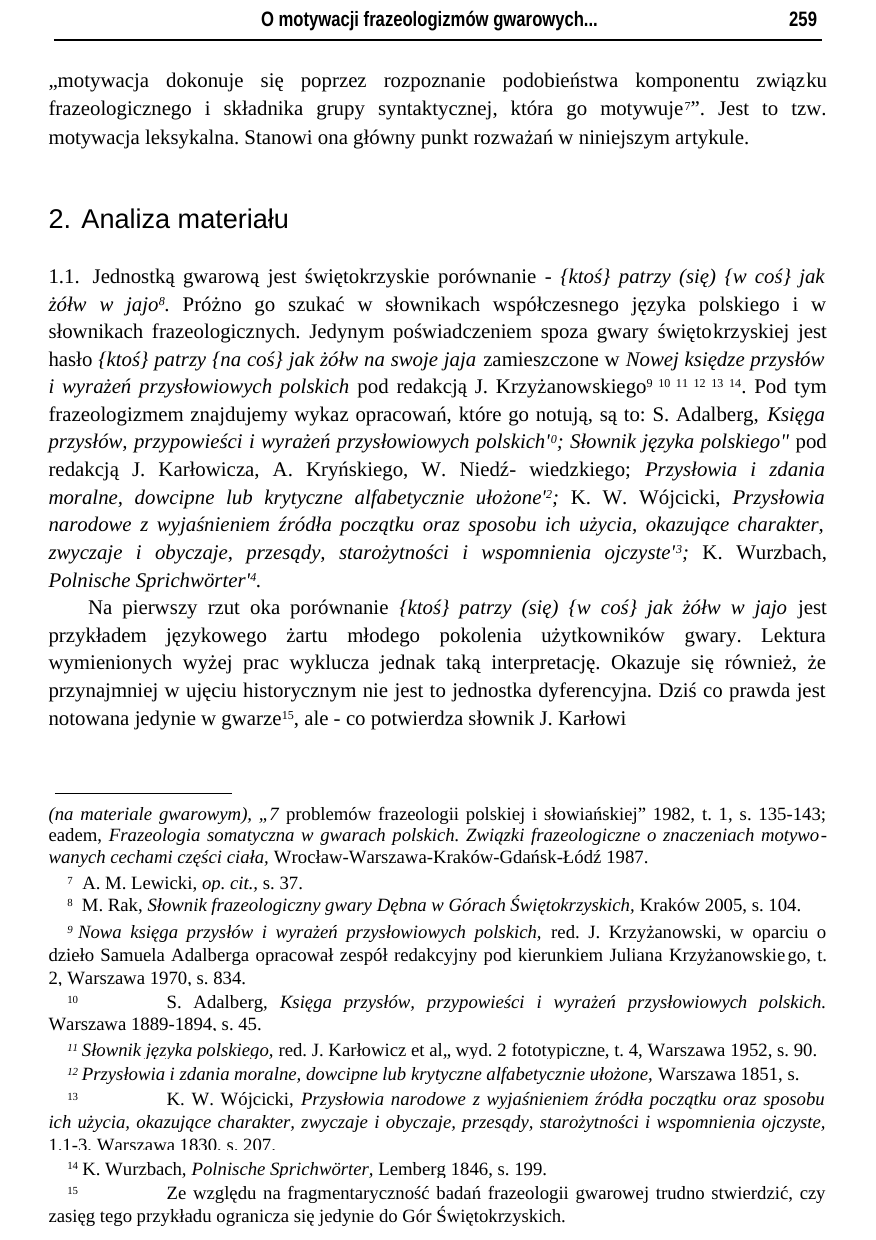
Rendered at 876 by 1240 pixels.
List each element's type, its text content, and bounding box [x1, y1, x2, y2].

text 8 Μ. Rak, Słownik frazeologiczny gwary Dębna w Górach Świętokrzyskich, Kraków 2005, s. 104. [48, 894, 827, 916]
text 15 Ze względu na fragmentaryczność badań frazeologii gwarowej trudno stwierdzić, czy zasięg tego przykładu ogranicza się jedynie do Gór Świętokrzyskich. [48, 1182, 827, 1226]
subtitle 2. Analiza materiału [48, 203, 827, 235]
text Na pierwszy rzut oka porównanie {ktoś} patrzy (się) {w coś} jak żółw w jajo jest przykładem językowego żartu młodego pokolenia użytkowników gwary. Lektura wymienionych wyżej prac wyklucza jednak taką interpretację. Okazuje się również, że przynajmniej w ujęciu historycznym nie jest to jednostka dyferencyjna. Dziś co prawda jest notowana jedynie w gwarze15, ale - co potwierdza słownik J. Karłowi­ [48, 595, 827, 729]
text 11 Słownik języka polskiego, red. J. Karłowicz et al„ wyd. 2 fototypiczne, t. 4, Warszawa 1952, s. 90. [48, 1039, 827, 1059]
text 7 A. Μ. Lewicki, op. cit., s. 37. [48, 872, 827, 891]
text 14 K. Wurzbach, Polnische Sprichwörter, Lemberg 1846, s. 199. [48, 1157, 827, 1177]
text 12 Przysłowia i zdania moralne, dowcipne lub krytyczne alfabetycznie ułożone, Warszawa 1851, s. 73. [48, 1063, 827, 1083]
text 9 Nowa księga przysłów i wyrażeń przysłowiowych polskich, red. J. Krzyżanowski, w oparciu o dzieło Samuela Adalberga opracował zespół redakcyjny pod kierunkiem Juliana Krzyżanowskie­go, t. 2, Warszawa 1970, s. 834. [48, 921, 827, 986]
text 13 K. W. Wójcicki, Przysłowia narodowe z wyjaśnieniem źródła początku oraz sposobu ich użycia, okazujące charakter, zwyczaje i obyczaje, przesądy, starożytności i wspomnienia ojczyste, 1.1-3, War­szawa 1830, s. 207. [48, 1088, 827, 1149]
text O motywacji frazeologizmów gwarowych... [261, 7, 613, 31]
text „motywacja dokonuje się poprzez rozpoznanie podobieństwa komponentu związ­ku frazeologicznego i składnika grupy syntaktycznej, która go motywuje7”. Jest to tzw. motywacja leksykalna. Stanowi ona główny punkt rozważań w niniejszym ar­tykule. [48, 68, 827, 149]
text (na materiale gwarowym), „7 problemów frazeologii polskiej i słowiańskiej” 1982, t. 1, s. 135-143; eadem, Frazeologia somatyczna w gwarach polskich. Związki frazeologiczne o znaczeniach motywo­wanych cechami części ciała, Wrocław-Warszawa-Kraków-Gdańsk-Łódź 1987. [48, 802, 827, 866]
text 10 S. Adalberg, Księga przysłów, przypowieści i wyrażeń przysłowiowych polskich. Warszawa 1889-1894, s. 45. [48, 991, 827, 1030]
list Jednostką gwarową jest świętokrzyskie porównanie - {ktoś} patrzy (się) {w coś} jak żółw w jajo8. Próżno go szukać w słownikach współczesnego języka polskiego i w słownikach frazeologicznych. Jedynym poświadczeniem spoza gwary święto­krzyskiej jest hasło {ktoś} patrzy {na coś} jak żółw na swoje jaja zamieszczone w No­wej księdze przysłów i wyrażeń przysłowiowych polskich pod redakcją J. Krzyżanow­skiego9 10 11 12 13 14. Pod tym frazeologizmem znajdujemy wykaz opracowań, które go notują, są to: S. Adalberg, Księga przysłów, przypowieści i wyrażeń przysłowiowych polskich'0; Słownik języka polskiego" pod redakcją J. Karłowicza, A. Kryńskiego, W. Niedź- wiedzkiego; Przysłowia i zdania moralne, dowcipne lub krytyczne alfabetycznie uło­żone'2; K. W. Wójcicki, Przysłowia narodowe z wyjaśnieniem źródła początku oraz sposobu ich użycia, okazujące charakter, zwyczaje i obyczaje, przesądy, starożytności i wspomnienia ojczyste'3; K. Wurzbach, Polnische Sprichwörter'4. [48, 264, 827, 592]
text 259 [789, 7, 824, 31]
